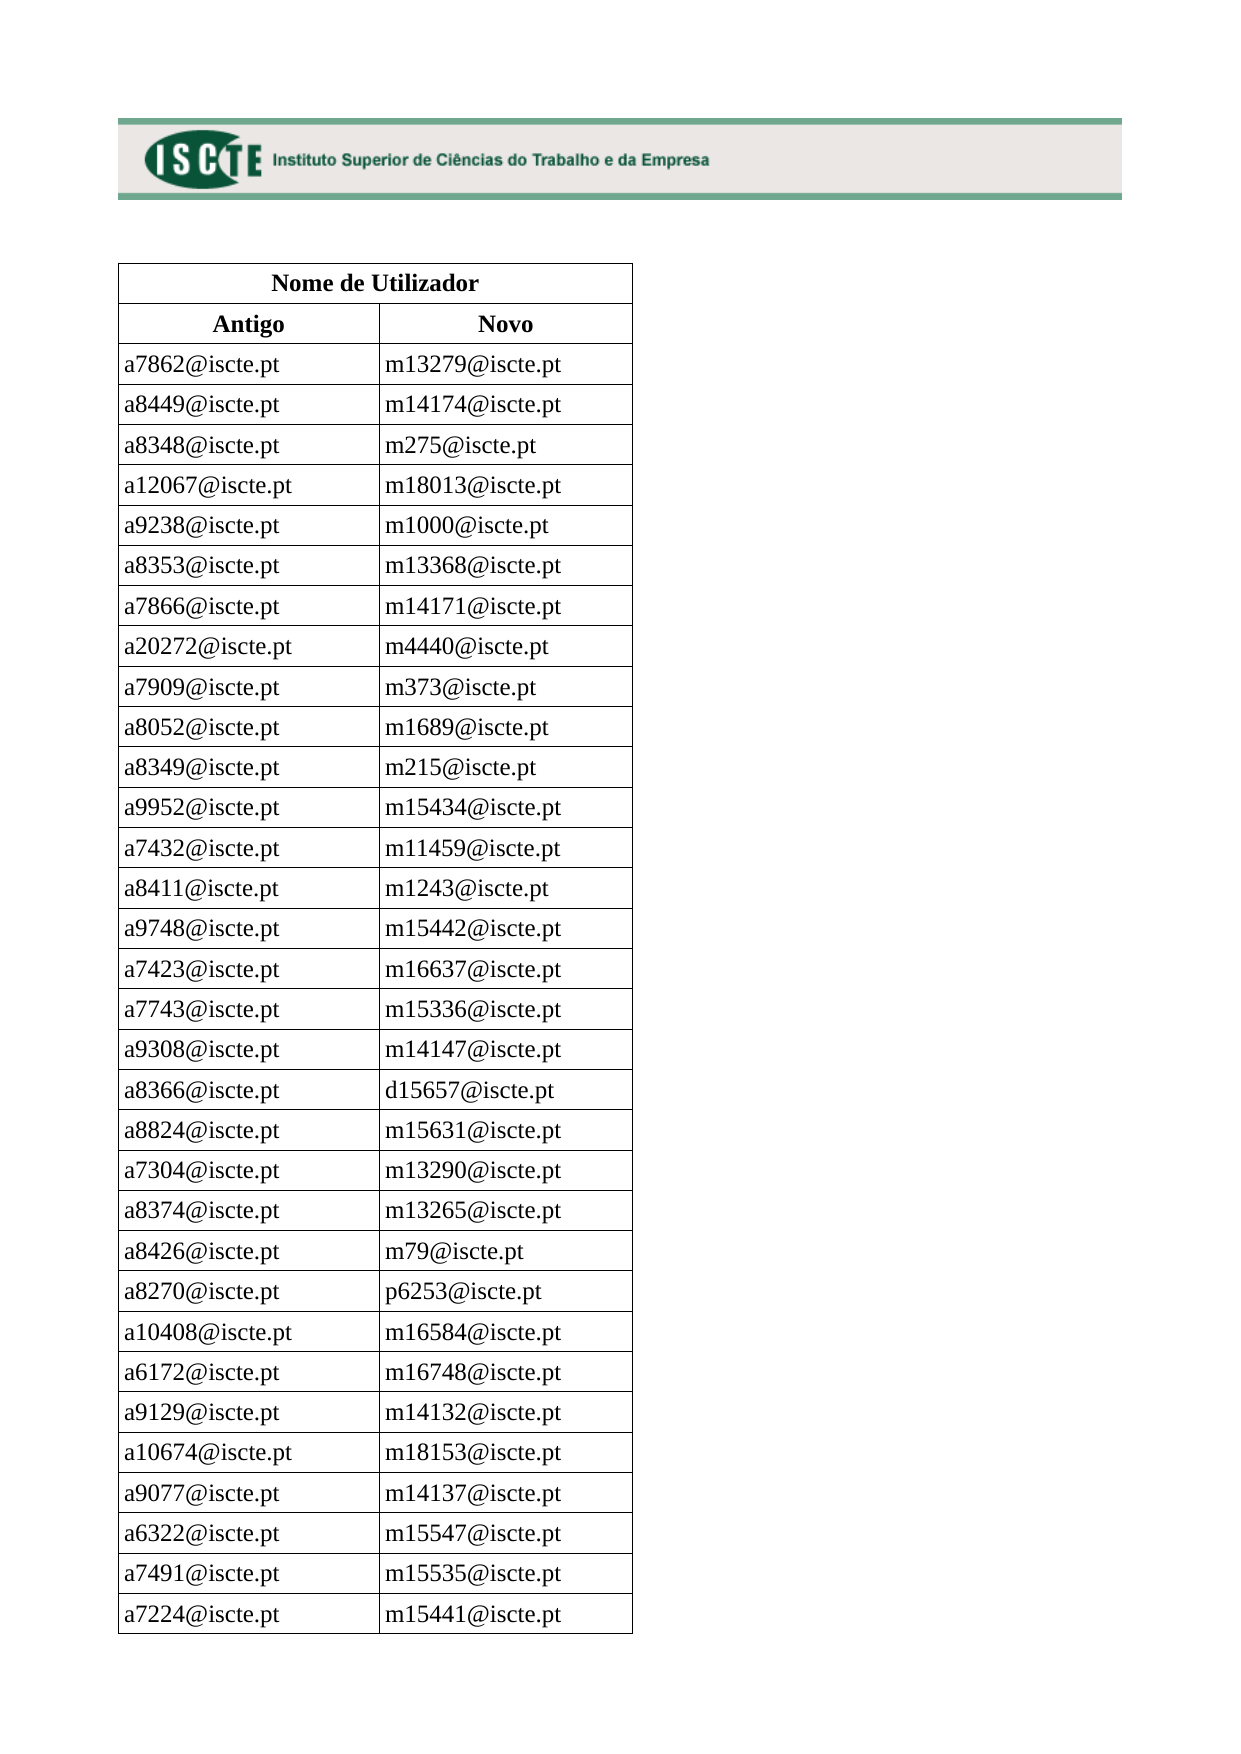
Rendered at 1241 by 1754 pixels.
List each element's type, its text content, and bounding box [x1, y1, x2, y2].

table_cell m16584@iscte.pt [380, 1312, 632, 1351]
table_cell a7224@iscte.pt [119, 1594, 379, 1633]
table_cell a10674@iscte.pt [119, 1433, 379, 1472]
table_cell m13265@iscte.pt [380, 1191, 632, 1230]
table_cell a8374@iscte.pt [119, 1191, 379, 1230]
table_cell a8052@iscte.pt [119, 707, 379, 746]
table_cell m11459@iscte.pt [380, 828, 632, 867]
table_cell m13279@iscte.pt [380, 344, 632, 383]
table_cell m16748@iscte.pt [380, 1352, 632, 1391]
table_cell m14137@iscte.pt [380, 1473, 632, 1512]
table_cell m215@iscte.pt [380, 747, 632, 787]
table_cell Novo [380, 304, 632, 343]
table_cell a9077@iscte.pt [119, 1473, 379, 1512]
table_cell a9129@iscte.pt [119, 1392, 379, 1432]
table_cell a6322@iscte.pt [119, 1513, 379, 1553]
table_cell a9952@iscte.pt [119, 788, 379, 827]
table_cell m13368@iscte.pt [380, 546, 632, 585]
table_cell m15434@iscte.pt [380, 788, 632, 827]
table_cell a8824@iscte.pt [119, 1110, 379, 1149]
table_cell a8449@iscte.pt [119, 385, 379, 424]
table_cell a8349@iscte.pt [119, 747, 379, 787]
table_cell a7909@iscte.pt [119, 667, 379, 706]
table_cell p6253@iscte.pt [380, 1271, 632, 1311]
table_cell m275@iscte.pt [380, 425, 632, 464]
table_cell a6172@iscte.pt [119, 1352, 379, 1391]
table_cell a8411@iscte.pt [119, 868, 379, 908]
table_cell m14174@iscte.pt [380, 385, 632, 424]
table_cell a8348@iscte.pt [119, 425, 379, 464]
table_cell a12067@iscte.pt [119, 465, 379, 504]
table_cell Antigo [119, 304, 379, 343]
table_cell m15547@iscte.pt [380, 1513, 632, 1553]
table_cell m15441@iscte.pt [380, 1594, 632, 1633]
table_cell m1243@iscte.pt [380, 868, 632, 908]
table_cell m14132@iscte.pt [380, 1392, 632, 1432]
table_cell a8270@iscte.pt [119, 1271, 379, 1311]
table_cell a7491@iscte.pt [119, 1554, 379, 1593]
table_cell a9308@iscte.pt [119, 1030, 379, 1069]
table_cell a10408@iscte.pt [119, 1312, 379, 1351]
table_cell m15336@iscte.pt [380, 989, 632, 1028]
table_cell a8353@iscte.pt [119, 546, 379, 585]
table_cell m373@iscte.pt [380, 667, 632, 706]
table_cell m18153@iscte.pt [380, 1433, 632, 1472]
table_cell a7862@iscte.pt [119, 344, 379, 383]
picture [118, 118, 1122, 200]
table_cell a9748@iscte.pt [119, 909, 379, 948]
table_cell m79@iscte.pt [380, 1231, 632, 1270]
table_cell a7432@iscte.pt [119, 828, 379, 867]
table_cell a8426@iscte.pt [119, 1231, 379, 1270]
table_cell m15631@iscte.pt [380, 1110, 632, 1149]
table_cell m1000@iscte.pt [380, 506, 632, 545]
table_cell a8366@iscte.pt [119, 1070, 379, 1109]
table_cell a7304@iscte.pt [119, 1151, 379, 1190]
table_cell a7423@iscte.pt [119, 949, 379, 988]
table_cell m14147@iscte.pt [380, 1030, 632, 1069]
table_cell m15535@iscte.pt [380, 1554, 632, 1593]
table_cell m13290@iscte.pt [380, 1151, 632, 1190]
table_header Nome de Utilizador [119, 264, 632, 303]
table_cell a9238@iscte.pt [119, 506, 379, 545]
table_cell m16637@iscte.pt [380, 949, 632, 988]
table_cell a7866@iscte.pt [119, 586, 379, 625]
table_cell m1689@iscte.pt [380, 707, 632, 746]
table_cell a7743@iscte.pt [119, 989, 379, 1028]
table_cell m4440@iscte.pt [380, 626, 632, 666]
table_cell m15442@iscte.pt [380, 909, 632, 948]
table_cell d15657@iscte.pt [380, 1070, 632, 1109]
table_cell a20272@iscte.pt [119, 626, 379, 666]
table_cell m18013@iscte.pt [380, 465, 632, 504]
table_cell m14171@iscte.pt [380, 586, 632, 625]
